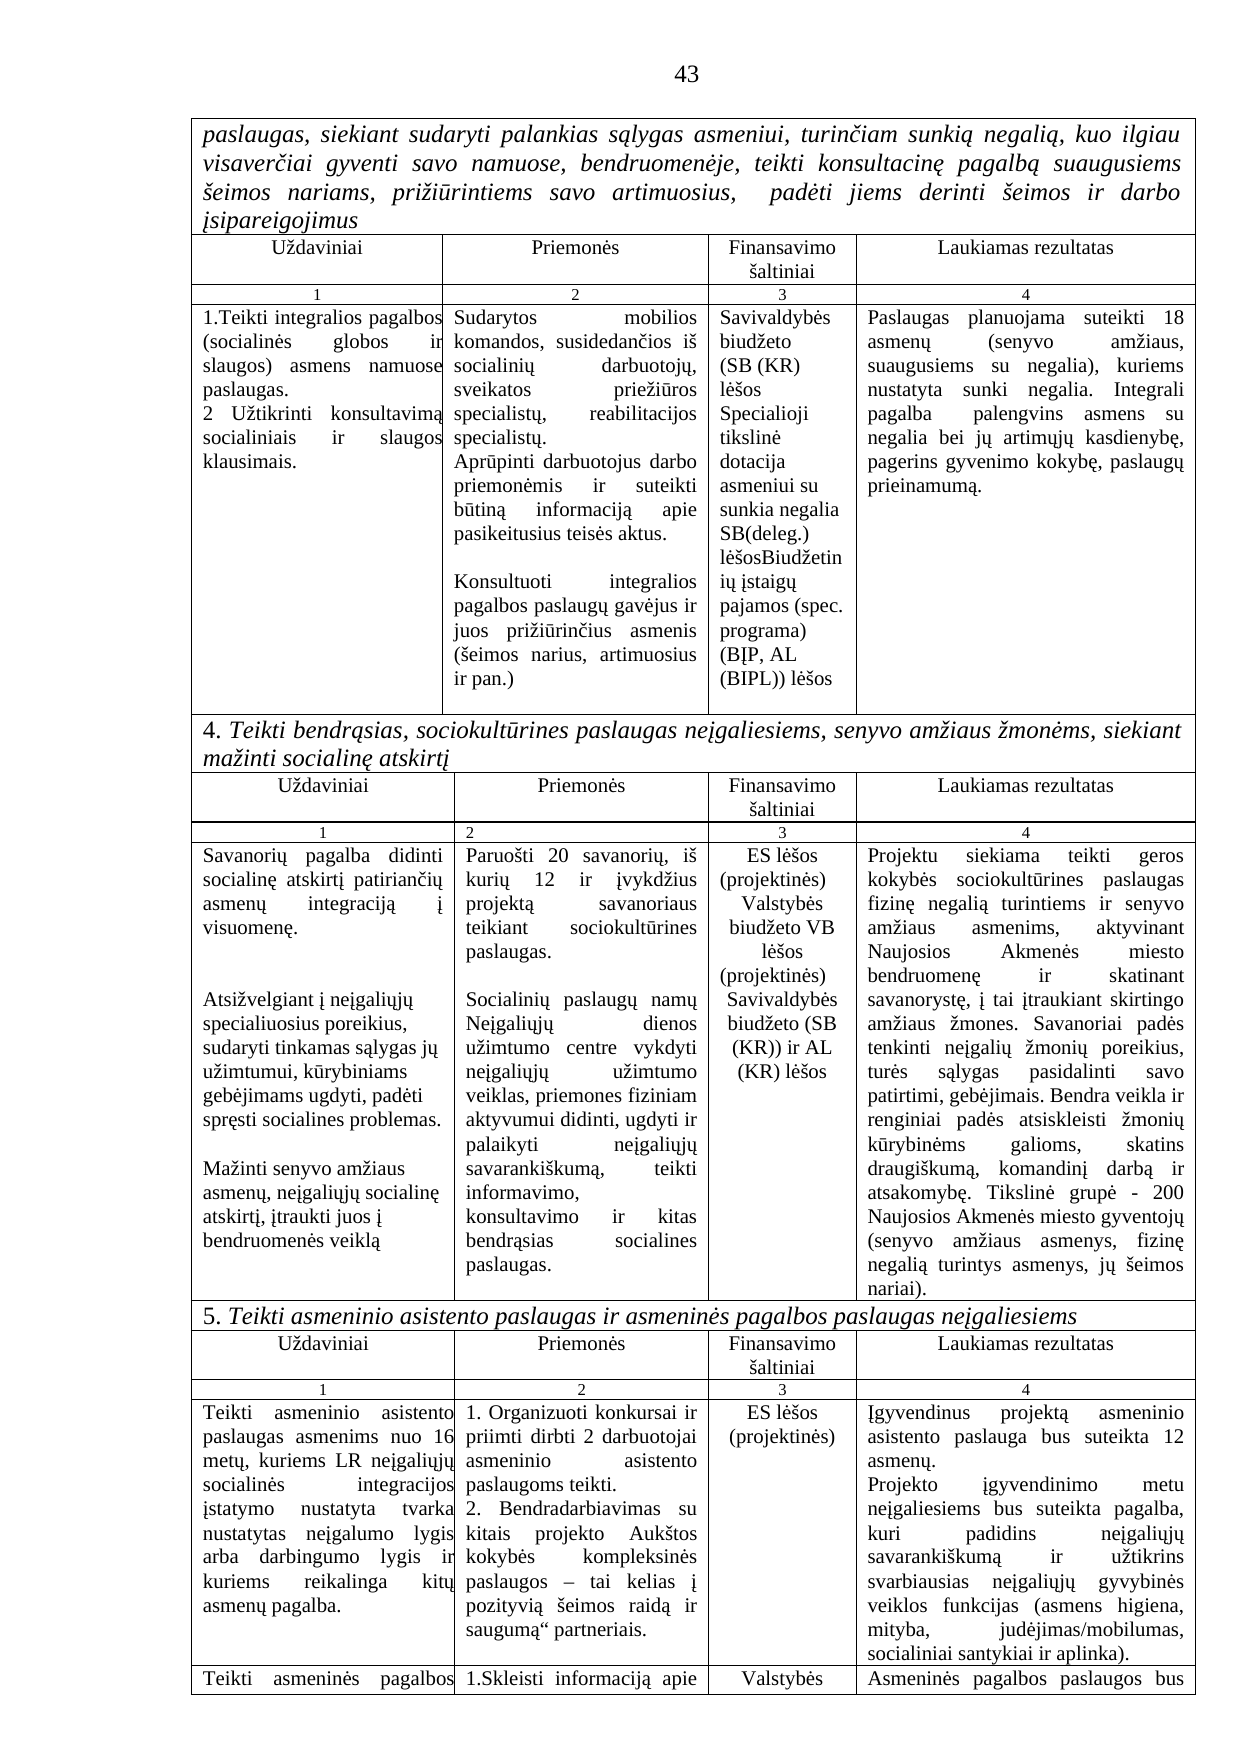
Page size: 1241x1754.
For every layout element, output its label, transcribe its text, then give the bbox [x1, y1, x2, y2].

table_cell Priemonės [443, 235, 708, 283]
table_cell 1.Skleisti informaciją apie [455, 1666, 708, 1694]
table_cell 1 [192, 285, 442, 304]
table_cell Finansavimo šaltiniai [709, 235, 856, 283]
table_cell Sudarytos mobilios komandos, susidedančios iš socialinių darbuotojų, sveikatos priežiūros specialistų, reabilitacijos specialistų. Aprūpinti darbuotojus darbo priemonėmis ir suteikti būtiną informaciją apie pasikeitusius teisės aktus. Konsultuoti integralios pagalbos paslaugų gavėjus ir juos prižiūrinčius asmenis (šeimos narius, artimuosius ir pan.) [443, 305, 708, 714]
table_cell Valstybės [709, 1666, 856, 1694]
table_cell 3 [709, 285, 856, 304]
table_cell Finansavimo šaltiniai [709, 773, 856, 821]
table_cell 5. Teikti asmeninio asistento paslaugas ir asmeninės pagalbos paslaugas neįgaliesiems [192, 1301, 1195, 1330]
table_cell ES lėšos (projektinės) Valstybės biudžeto VB lėšos (projektinės) Savivaldybės biudžeto (SB (KR)) ir AL (KR) lėšos [709, 843, 856, 1300]
table_cell Asmeninės pagalbos paslaugos bus [857, 1666, 1195, 1694]
table_cell Teikti asmeninio asistento paslaugas asmenims nuo 16 metų, kuriems LR neįgaliųjų socialinės integracijos įstatymo nustatyta tvarka nustatytas neįgalumo lygis arba darbingumo lygis ir kuriems reikalinga kitų asmenų pagalba. [192, 1400, 454, 1665]
table_cell Teikti asmeninės pagalbos [192, 1666, 454, 1694]
table_cell Priemonės [455, 773, 708, 821]
table_cell Laukiamas rezultatas [857, 773, 1195, 821]
table_cell Įgyvendinus projektą asmeninio asistento paslauga bus suteikta 12 asmenų. Projekto įgyvendinimo metu neįgaliesiems bus suteikta pagalba, kuri padidins neįgaliųjų savarankiškumą ir užtikrins svarbiausias neįgaliųjų gyvybinės veiklos funkcijas (asmens higiena, mityba, judėjimas/mobilumas, socialiniai santykiai ir aplinka). [857, 1400, 1195, 1665]
table_cell Paslaugas planuojama suteikti 18 asmenų (senyvo amžiaus, suaugusiems su negalia), kuriems nustatyta sunki negalia. Integrali pagalba palengvins asmens su negalia bei jų artimųjų kasdienybę, pagerins gyvenimo kokybę, paslaugų prieinamumą. [857, 305, 1195, 714]
table_cell Priemonės [455, 1331, 708, 1379]
table_cell 1.Teikti integralios pagalbos (socialinės globos ir slaugos) asmens namuose paslaugas. 2 Užtikrinti konsultavimą socialiniais ir slaugos klausimais. [192, 305, 442, 714]
table_cell 1. Organizuoti konkursai ir priimti dirbti 2 darbuotojai asmeninio asistento paslaugoms teikti. 2. Bendradarbiavimas su kitais projekto Aukštos kokybės kompleksinės paslaugos – tai kelias į pozityvią šeimos raidą ir saugumą“ partneriais. [455, 1400, 708, 1665]
table_cell Projektu siekiama teikti geros kokybės sociokultūrines paslaugas fizinę negalią turintiems ir senyvo amžiaus asmenims, aktyvinant Naujosios Akmenės miesto bendruomenę ir skatinant savanorystę, į tai įtraukiant skirtingo amžiaus žmones. Savanoriai padės tenkinti neįgalių žmonių poreikius, turės sąlygas pasidalinti savo patirtimi, gebėjimais. Bendra veikla ir renginiai padės atsiskleisti žmonių kūrybinėms galioms, skatins draugiškumą, komandinį darbą ir atsakomybę. Tikslinė grupė - 200 Naujosios Akmenės miesto gyventojų (senyvo amžiaus asmenys, fizinę negalią turintys asmenys, jų šeimos nariai). [857, 843, 1195, 1300]
table_cell 1 [192, 823, 454, 842]
table_cell 4 [857, 1380, 1195, 1399]
table_cell 4 [857, 823, 1195, 842]
table_cell Savivaldybės biudžeto (SB (KR) lėšos Specialioji tikslinė dotacija asmeniui su sunkia negalia SB(deleg.) lėšosBiudžetinių įstaigų pajamos (spec. programa) (BĮP, AL (BIPL)) lėšos [709, 305, 856, 714]
table_cell 4 [857, 285, 1195, 304]
table_cell Savanorių pagalba didinti socialinę atskirtį patiriančių asmenų integraciją į visuomenę. Atsižvelgiant į neįgaliųjų specialiuosius poreikius, sudaryti tinkamas sąlygas jų užimtumui, kūrybiniams gebėjimams ugdyti, padėti spręsti socialines problemas. Mažinti senyvo amžiaus asmenų, neįgaliųjų socialinę atskirtį, įtraukti juos į bendruomenės veiklą [192, 843, 454, 1300]
table_cell 2 [443, 285, 708, 304]
table_cell 2 [455, 823, 708, 842]
table_cell 3 [709, 1380, 856, 1399]
table_cell Paruošti 20 savanorių, iš kurių 12 ir įvykdžius projektą savanoriaus teikiant sociokultūrines paslaugas. Socialinių paslaugų namų Neįgaliųjų dienos užimtumo centre vykdyti neįgaliųjų užimtumo veiklas, priemones fiziniam aktyvumui didinti, ugdyti ir palaikyti neįgaliųjų savarankiškumą, teikti informavimo, konsultavimo ir kitas bendrąsias socialines paslaugas. [455, 843, 708, 1300]
table_cell Laukiamas rezultatas [857, 235, 1195, 283]
table_cell Uždaviniai [192, 773, 454, 821]
table_cell Uždaviniai [192, 235, 442, 283]
table_cell Uždaviniai [192, 1331, 454, 1379]
table_cell ES lėšos (projektinės) [709, 1400, 856, 1665]
table_cell Finansavimo šaltiniai [709, 1331, 856, 1379]
table_cell paslaugas, siekiant sudaryti palankias sąlygas asmeniui, turinčiam sunkią negalią, kuo ilgiau visaverčiai gyventi savo namuose, bendruomenėje, teikti konsultacinę pagalbą suaugusiems šeimos nariams, prižiūrintiems savo artimuosius, padėti jiems derinti šeimos ir darbo įsipareigojimus [192, 119, 1195, 234]
table_cell 3 [709, 823, 856, 842]
table_cell Laukiamas rezultatas [857, 1331, 1195, 1379]
table_cell 2 [455, 1380, 708, 1399]
table_cell 1 [192, 1380, 454, 1399]
table_cell 4. Teikti bendrąsias, sociokultūrines paslaugas neįgaliesiems, senyvo amžiaus žmonėms, siekiant mažinti socialinę atskirtį [192, 715, 1195, 772]
